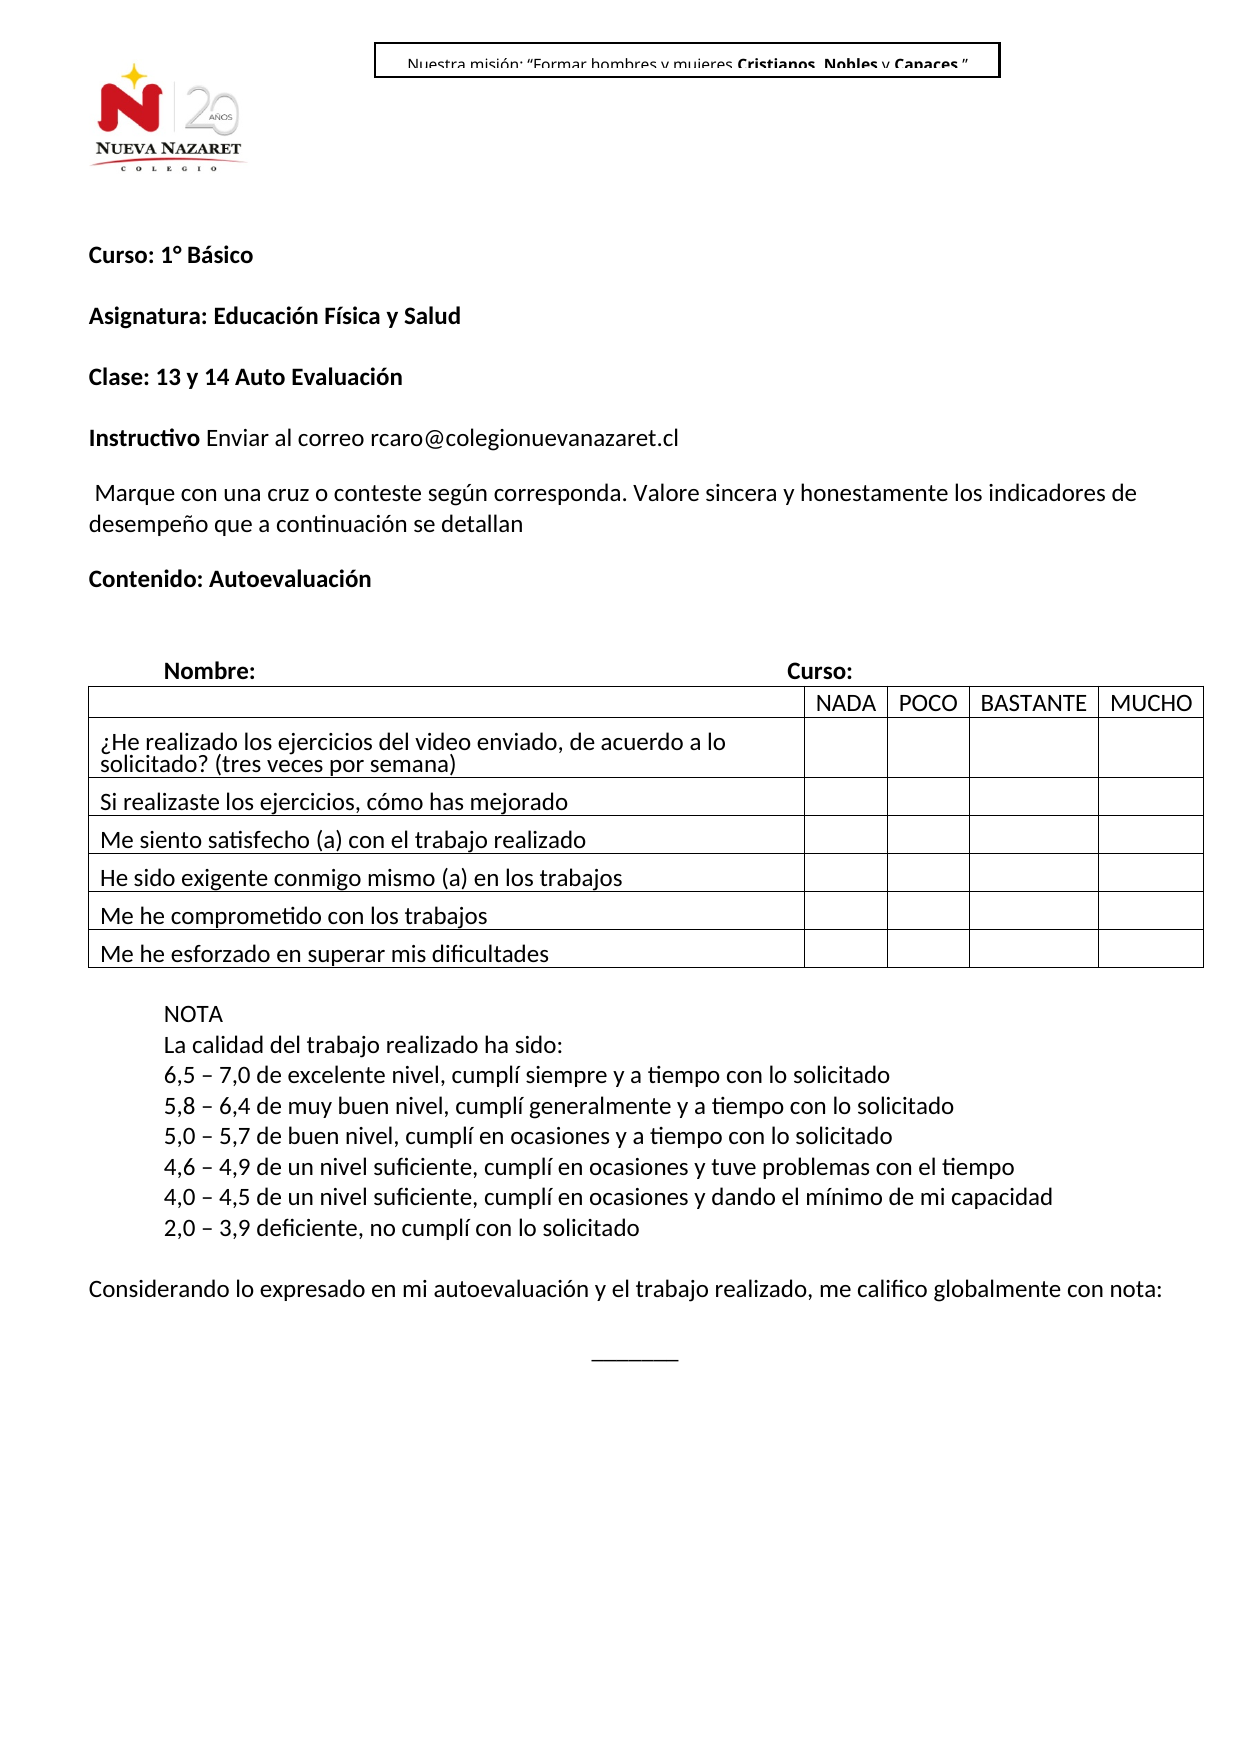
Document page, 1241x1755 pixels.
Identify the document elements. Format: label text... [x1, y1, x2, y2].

text Instructivo Enviar al correo rcaro@colegionuevanazaret.cl [89, 422, 1181, 452]
table_cell [1099, 930, 1203, 967]
text Curso: 1° Básico [89, 239, 1181, 269]
table_cell Me siento satisfecho (a) con el trabajo realizado [89, 816, 804, 853]
table_cell ¿He realizado los ejercicios del video enviado, de acuerdo a lo solicitado? (tres veces por semana) [89, 718, 804, 777]
table_cell [1099, 892, 1203, 929]
table_cell [1099, 816, 1203, 853]
table_cell [970, 854, 1098, 891]
table_header MUCHO [1099, 687, 1203, 717]
text Nuestra misión: “Formar hombres y mujeres Cristianos, Nobles y Capaces ” [392, 52, 982, 67]
table_cell [805, 892, 887, 929]
table_cell Me he comprometido con los trabajos [89, 892, 804, 929]
table_cell [805, 816, 887, 853]
table_cell [970, 816, 1098, 853]
table_cell [805, 778, 887, 815]
text Asignatura: Educación Física y Salud [89, 300, 1181, 330]
table_cell [888, 892, 969, 929]
table_header NADA [805, 687, 887, 717]
table_cell [970, 930, 1098, 967]
table_cell [805, 718, 887, 777]
table_cell [970, 892, 1098, 929]
table_cell [970, 718, 1098, 777]
table_cell [888, 854, 969, 891]
table_header POCO [888, 687, 969, 717]
table_cell He sido exigente conmigo mismo (a) en los trabajos [89, 854, 804, 891]
table_header [89, 687, 804, 717]
text Contenido: Autoevaluación [89, 563, 1181, 594]
text NOTA La calidad del trabajo realizado ha sido: 6,5 – 7,0 de excelente nivel, cumplí siempre y a tiempo con lo solicitado 5,8 – 6,4 de muy buen nivel, cumplí generalmente y a tiempo con lo solicitado 5,0 – 5,7 de buen nivel, cumplí en ocasiones y a tiempo con lo solicitado 4,6 – 4,9 de un nivel suficiente, cumplí en ocasiones y tuve problemas con el tiempo 4,0 – 4,5 de un nivel suficiente, cumplí en ocasiones y dando el mínimo de mi capacidad 2,0 – 3,9 deficiente, no cumplí con lo solicitado [164, 998, 1181, 1243]
text Nombre: Curso: [164, 655, 1181, 686]
table_cell [805, 930, 887, 967]
table_cell [888, 718, 969, 777]
table_cell [888, 778, 969, 815]
table_header BASTANTE [970, 687, 1098, 717]
text Considerando lo expresado en mi autoevaluación y el trabajo realizado, me califico globalmente con nota: [89, 1273, 1181, 1304]
table_cell [888, 930, 969, 967]
text Clase: 13 y 14 Auto Evaluación [89, 361, 1181, 391]
table_cell [805, 854, 887, 891]
table_cell Me he esforzado en superar mis dificultades [89, 930, 804, 967]
table_cell Si realizaste los ejercicios, cómo has mejorado [89, 778, 804, 815]
table_cell [888, 816, 969, 853]
table_cell [970, 778, 1098, 815]
text _______ [89, 1334, 1181, 1365]
text Marque con una cruz o conteste según corresponda. Valore sincera y honestamente los indicadores de desempeño que a continuación se detallan [89, 477, 1181, 538]
table_cell [1099, 718, 1203, 777]
table_cell [1099, 854, 1203, 891]
table_cell [1099, 778, 1203, 815]
